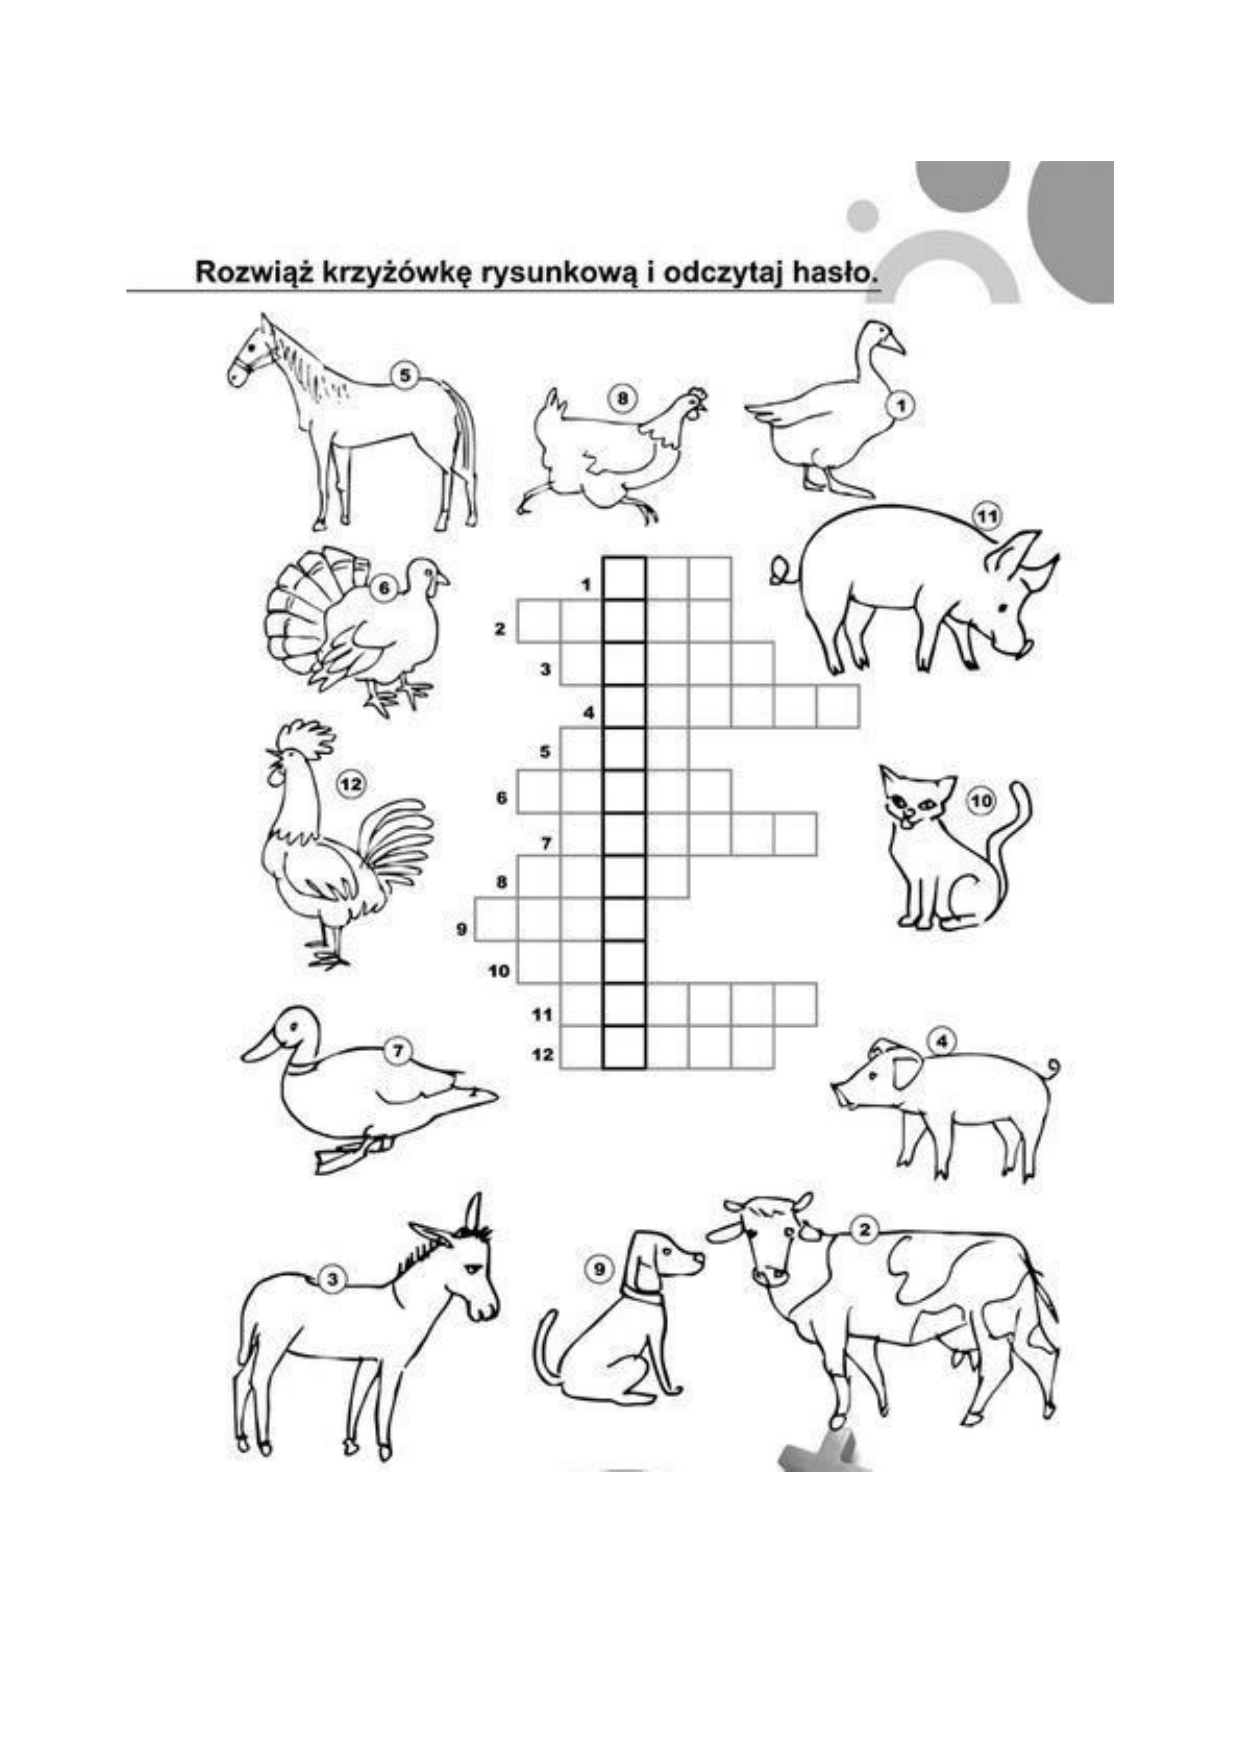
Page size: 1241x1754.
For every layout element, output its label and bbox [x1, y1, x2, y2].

picture [126, 161, 1114, 1472]
